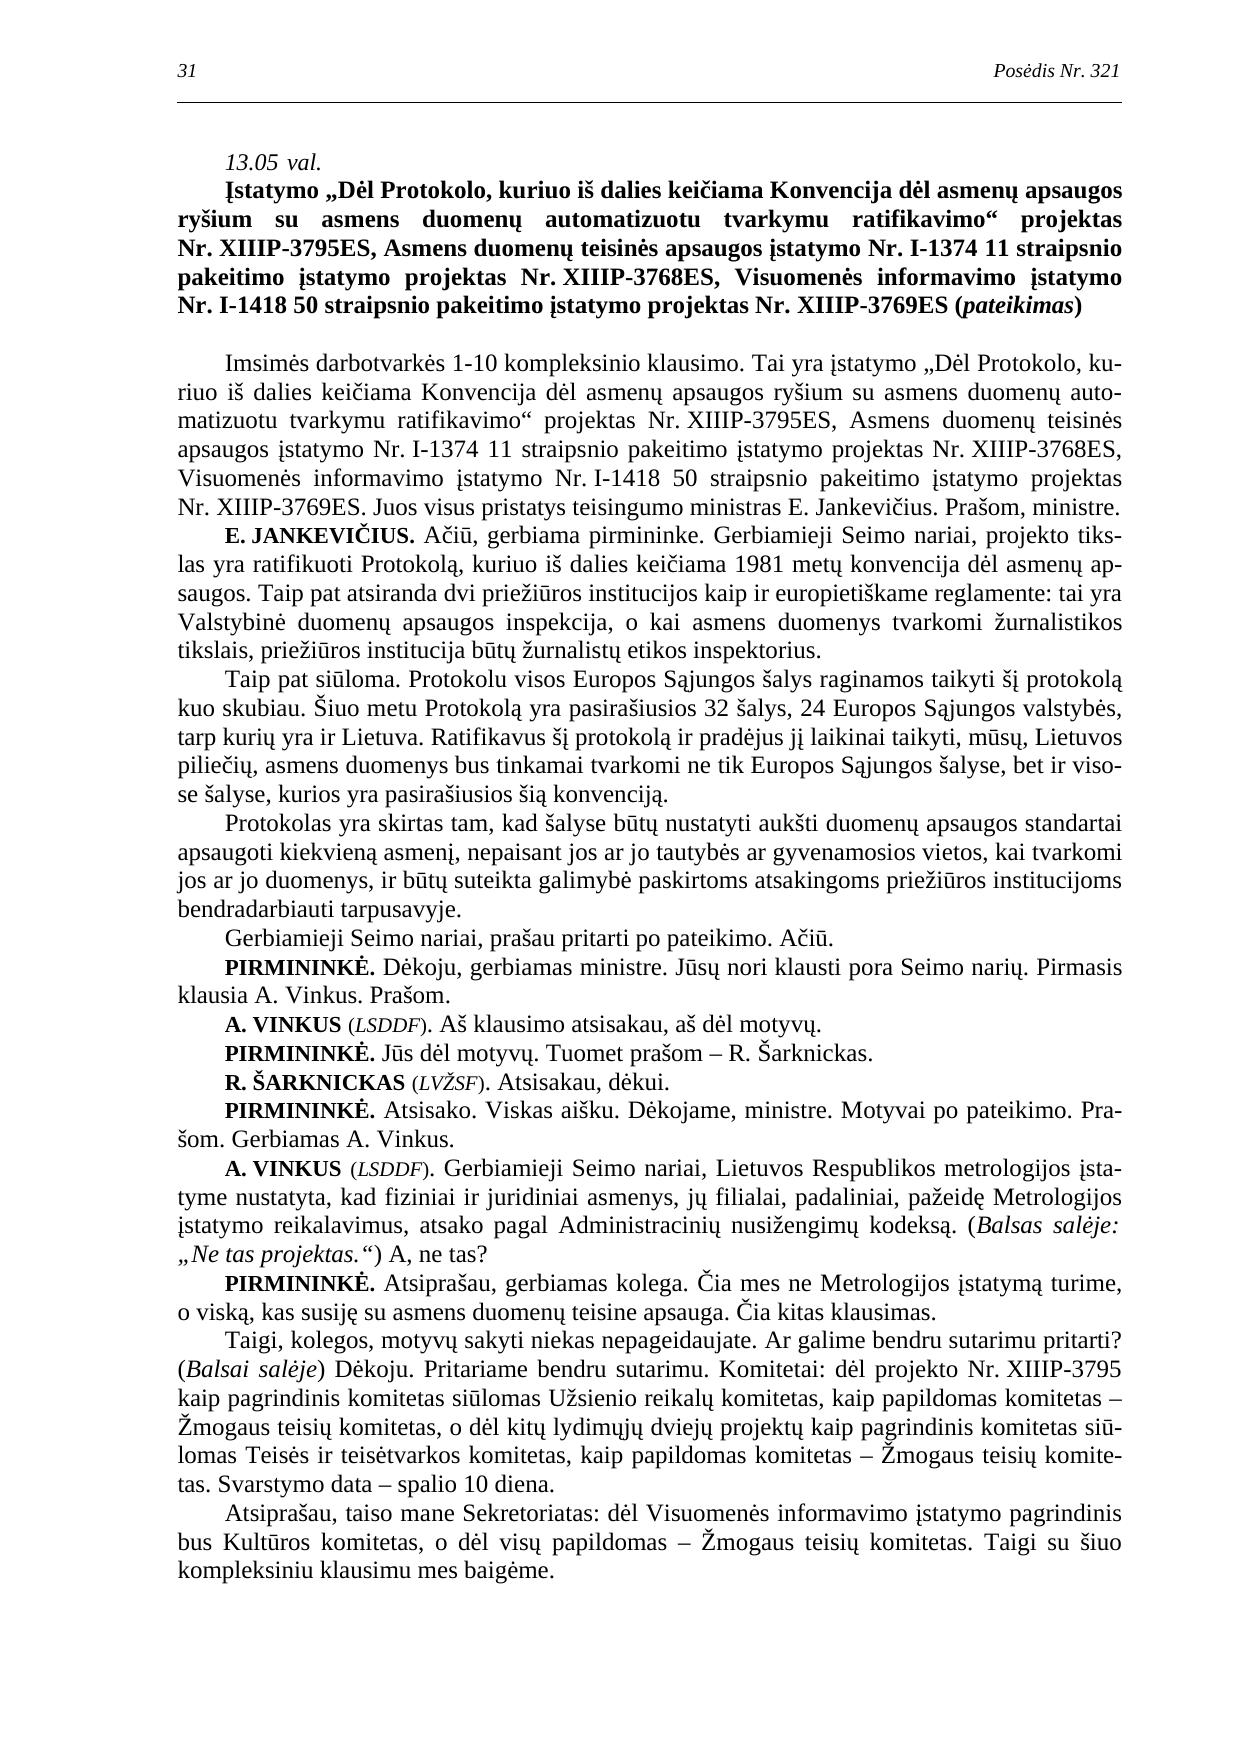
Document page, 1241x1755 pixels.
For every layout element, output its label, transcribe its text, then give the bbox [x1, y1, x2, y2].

text At­si­pra­šau, tai­so ma­ne Sek­re­to­ria­tas: dėl Vi­suo­me­nės in­for­ma­vi­mo įsta­ty­mo pa­grin­di­nis bus Kul­tū­ros ko­mi­te­tas, o dėl vi­sų pa­pil­do­mas – Žmo­gaus tei­sių ko­mi­te­tas. Tai­gi su šiuo kom­plek­si­niu klau­si­mu mes bai­gė­me. [177, 1498, 1122, 1584]
text PIRMININKĖ. Dė­ko­ju, ger­bia­mas mi­nist­re. Jū­sų no­ri klaus­ti po­ra Sei­mo na­rių. Pir­ma­sis klau­sia A. Vin­kus. Pra­šom. [177, 952, 1122, 1009]
text 13.05 val. [224, 148, 1122, 175]
text A. VINKUS (LSDDF). Aš klau­si­mo at­si­sa­kau, aš dėl mo­ty­vų. [177, 1009, 1122, 1038]
text Im­si­mės dar­bo­tvarkės 1-10 kom­plek­si­nio klau­si­mo. Tai yra įsta­ty­mo „Dėl Pro­to­ko­lo, ku­riuo iš da­lies kei­čia­ma Kon­ven­ci­ja dėl as­me­nų ap­sau­gos ry­šium su as­mens duo­me­nų au­to­mati­zuo­tu tvar­ky­mu ra­ti­fi­ka­vi­mo“ pro­jek­tas Nr. XIIIP-3795ES, As­mens duo­me­nų tei­si­nės apsaugos įsta­ty­mo Nr. I-1374 11 straips­nio pa­kei­ti­mo įsta­ty­mo pro­jek­tas Nr. XIIIP-3768ES, Vi­suo­me­nės in­for­ma­vi­mo įsta­ty­mo Nr. I-1418 50 straips­nio pa­kei­ti­mo įsta­ty­mo pro­jek­tas Nr. XIIIP-3769ES. Juos vi­sus pri­sta­tys tei­sin­gu­mo mi­nist­ras E. Jan­ke­vi­čius. Pra­šom, mi­nist­re. [177, 348, 1122, 520]
text E. JANKEVIČIUS. Ačiū, ger­bia­ma pir­mi­nin­ke. Ger­bia­mie­ji Sei­mo na­riai, pro­jek­to tiks­las yra ra­ti­fi­kuo­ti Pro­to­ko­lą, ku­riuo iš da­lies kei­čia­ma 1981 me­tų kon­ven­ci­ja dėl as­me­nų ap­sau­gos. Taip pat at­si­ran­da dvi prie­žiū­ros ins­ti­tu­ci­jos kaip ir eu­ro­pie­tiš­ka­me reg­la­men­te: tai yra Vals­ty­bi­nė duo­me­nų ap­sau­gos ins­pek­ci­ja, o kai as­mens duo­me­nys tvar­ko­mi žur­na­lis­ti­kos tiks­lais, prie­žiū­ros ins­ti­tu­ci­ja bū­tų žur­na­lis­tų eti­kos ins­pek­to­rius. [177, 520, 1122, 664]
text PIRMININKĖ. At­si­sa­ko. Vis­kas aiš­ku. Dė­ko­ja­me, mi­nist­re. Mo­ty­vai po pa­tei­ki­mo. Pra­šom. Ger­bia­mas A. Vin­kus. [177, 1095, 1122, 1153]
text A. VINKUS (LSDDF). Ger­bia­mie­ji Sei­mo na­riai, Lie­tu­vos Res­pub­li­kos met­ro­lo­gi­jos įsta­ty­me nu­sta­ty­ta, kad fi­zi­niai ir ju­ri­di­niai as­me­nys, jų fi­lia­lai, pa­da­li­niai, pa­žei­dę Met­ro­lo­gi­jos įsta­ty­mo rei­ka­la­vi­mus, at­sa­ko pa­gal Ad­mi­nist­ra­ci­nių nu­si­žen­gi­mų ko­dek­są. (Bal­sas sa­lė­je: „Ne tas pro­jek­tas.“) A, ne tas? [177, 1153, 1122, 1268]
text Ger­bia­mie­ji Sei­mo na­riai, pra­šau pri­tar­ti po pa­tei­ki­mo. Ačiū. [177, 923, 1122, 952]
text Pro­to­ko­las yra skir­tas tam, kad ša­ly­se bū­tų nu­sta­ty­ti aukš­ti duo­me­nų ap­sau­gos stan­dar­tai ap­sau­go­ti kiek­vie­ną as­me­nį, ne­pai­sant jos ar jo tau­ty­bės ar gy­ve­na­mo­sios vie­tos, kai tvar­ko­mi jos ar jo duo­me­nys, ir bū­tų su­teik­ta ga­li­my­bė pa­skir­toms at­sa­kin­goms prie­žiū­ros ins­ti­tu­ci­joms ben­dra­dar­biau­ti tar­pu­sa­vy­je. [177, 808, 1122, 923]
text PIRMININKĖ. Jūs dėl mo­ty­vų. Tuo­met pra­šom – R. Šar­knic­kas. [177, 1038, 1122, 1067]
text Taip pat siū­lo­ma. Pro­to­ko­lu vi­sos Eu­ro­pos Są­jun­gos ša­lys ra­gi­na­mos tai­ky­ti šį pro­to­ko­lą kuo sku­biau. Šiuo me­tu Pro­to­ko­lą yra pa­si­ra­šiu­sios 32 ša­lys, 24 Eu­ro­pos Są­jun­gos vals­ty­bės, tarp ku­rių yra ir Lie­tu­va. Ra­ti­fi­ka­vus šį pro­to­ko­lą ir pra­dė­jus jį lai­ki­nai tai­ky­ti, mū­sų, Lie­tu­vos pi­lie­čių, as­mens duo­me­nys bus tin­ka­mai tvar­ko­mi ne tik Eu­ro­pos Są­jun­gos ša­ly­se, bet ir vi­so­se ša­ly­se, ku­rios yra pa­si­ra­šiu­sios šią kon­ven­ci­ją. [177, 664, 1122, 808]
text PIRMININKĖ. At­si­pra­šau, ger­bia­mas ko­le­ga. Čia mes ne Met­ro­lo­gi­jos įsta­ty­mą tu­ri­me, o vis­ką, kas su­si­ję su as­mens duo­me­nų tei­si­ne ap­sau­ga. Čia ki­tas klau­si­mas. [177, 1268, 1122, 1325]
text Tai­gi, ko­le­gos, mo­ty­vų sa­ky­ti nie­kas ne­pa­gei­dau­ja­te. Ar ga­li­me ben­dru su­ta­ri­mu pri­tar­ti? (Bal­sai sa­lė­je) Dė­ko­ju. Pri­ta­ria­me ben­dru su­ta­ri­mu. Ko­mi­te­tai: dėl pro­jek­to Nr. XIIIP-3795 kaip pa­grin­di­nis ko­mi­te­tas siū­lo­mas Už­sie­nio rei­ka­lų ko­mi­te­tas, kaip pa­pil­do­mas ko­mi­te­tas – Žmo­gaus tei­sių ko­mi­te­tas, o dėl ki­tų ly­di­mų­jų dvie­jų pro­jek­tų kaip pa­grin­di­nis ko­mi­te­tas siū­lo­mas Tei­sės ir tei­sėt­var­kos ko­mi­te­tas, kaip pa­pil­do­mas ko­mi­te­tas – Žmo­gaus tei­sių ko­mi­te­tas. Svars­ty­mo da­ta – spa­lio 10 die­na. [177, 1325, 1122, 1498]
text R. ŠARKNICKAS (LVŽSF). At­si­sa­kau, dė­kui. [177, 1067, 1122, 1095]
text Įsta­ty­mo „Dėl Pro­to­ko­lo, ku­riuo iš da­lies kei­čia­ma Kon­ven­ci­ja dėl as­me­nų ap­sau­gos ry­šium su as­mens duo­me­nų au­to­ma­ti­zuo­tu tvar­ky­mu ra­ti­fi­ka­vi­mo“ pro­jek­tas Nr. XIIIP-3795ES, As­mens duo­me­nų tei­si­nės ap­sau­gos įsta­ty­mo Nr. I-1374 11 straips­nio pa­kei­ti­mo įsta­ty­mo pro­jek­tas Nr. XIIIP-3768ES, Vi­suo­me­nės in­for­ma­vi­mo įsta­ty­mo Nr. I-1418 50 straips­nio pa­kei­ti­mo įsta­ty­mo pro­jek­tas Nr. XIIIP-3769ES (pa­tei­ki­mas) [177, 175, 1122, 319]
